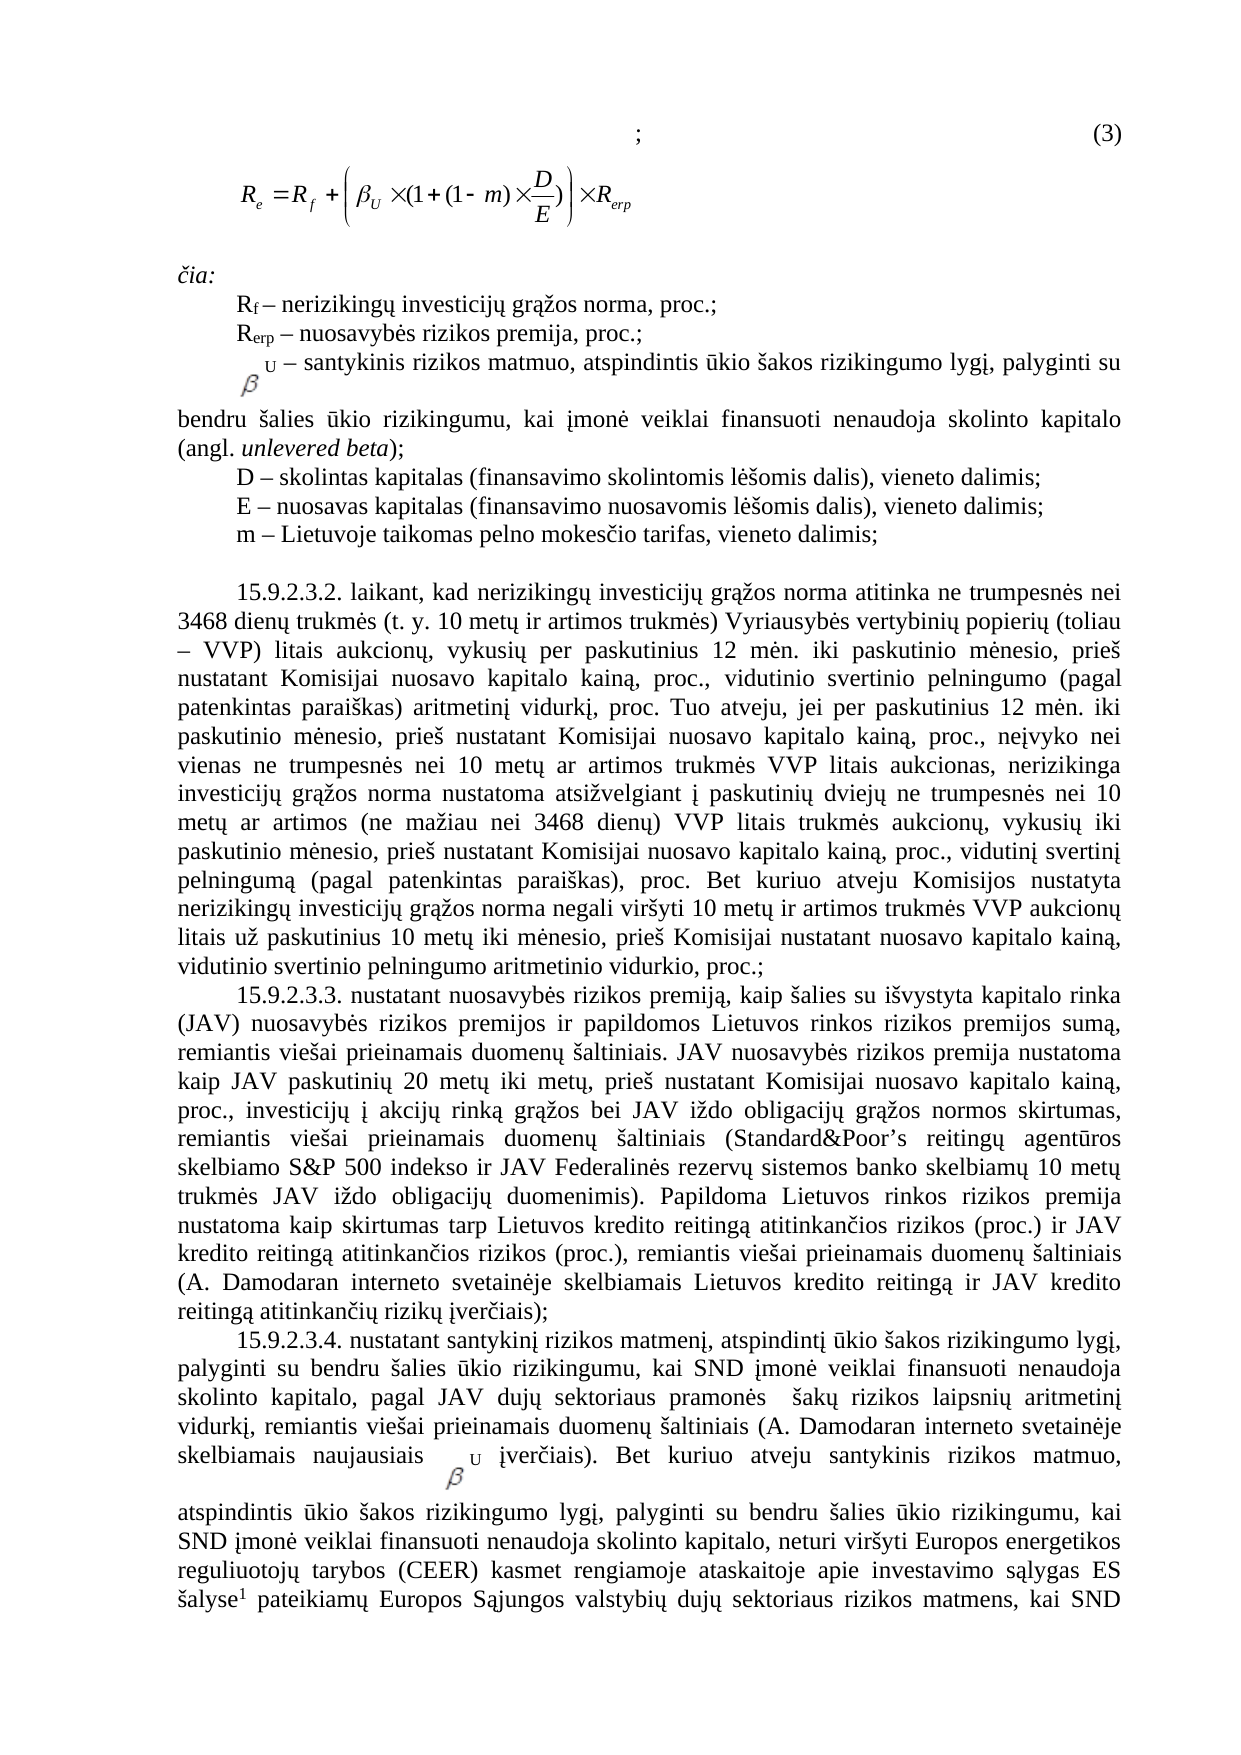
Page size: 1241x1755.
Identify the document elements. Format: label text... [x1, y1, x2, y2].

text 15.9.2.3.4. nustatant santykinį rizikos matmenį, atspindintį ūkio šakos rizikingumo lygį, palyginti su bendru šalies ūkio rizikingumu, kai SND įmonė veiklai finansuoti nenaudoja skolinto kapitalo, pagal JAV dujų sektoriaus pramonės šakų rizikos laipsnių aritmetinį vidurkį, remiantis viešai prieinamais duomenų šaltiniais (A. Damodaran interneto svetainėje skelbiamais naujausiais U įverčiais). Bet kuriuo atveju santykinis rizikos matmuo, atspindintis ūkio šakos rizikingumo lygį, palyginti su bendru šalies ūkio rizikingumu, kai SND įmonė veiklai finansuoti nenaudoja skolinto kapitalo, neturi viršyti Europos energetikos reguliuotojų tarybos (CEER) kasmet rengiamoje ataskaitoje apie investavimo sąlygas ES šalyse1 pateikiamų Europos Sąjungos valstybių dujų sektoriaus rizikos matmens, kai SND [177, 1325, 1122, 1612]
text Rerp – nuosavybės rizikos premija, proc.; [177, 318, 1122, 347]
text čia: [177, 261, 1122, 289]
text 15.9.2.3.3. nustatant nuosavybės rizikos premiją, kaip šalies su išvystyta kapitalo rinka (JAV) nuosavybės rizikos premijos ir papildomos Lietuvos rinkos rizikos premijos sumą, remiantis viešai prieinamais duomenų šaltiniais. JAV nuosavybės rizikos premija nustatoma kaip JAV paskutinių 20 metų iki metų, prieš nustatant Komisijai nuosavo kapitalo kainą, proc., investicijų į akcijų rinką grąžos bei JAV iždo obligacijų grąžos normos skirtumas, remiantis viešai prieinamais duomenų šaltiniais (Standard&Poor’s reitingų agentūros skelbiamo S&P 500 indekso ir JAV Federalinės rezervų sistemos banko skelbiamų 10 metų trukmės JAV iždo obligacijų duomenimis). Papildoma Lietuvos rinkos rizikos premija nustatoma kaip skirtumas tarp Lietuvos kredito reitingą atitinkančios rizikos (proc.) ir JAV kredito reitingą atitinkančios rizikos (proc.), remiantis viešai prieinamais duomenų šaltiniais (A. Damodaran interneto svetainėje skelbiamais Lietuvos kredito reitingą ir JAV kredito reitingą atitinkančių rizikų įverčiais); [177, 980, 1122, 1325]
text m – Lietuvoje taikomas pelno mokesčio tarifas, vieneto dalimis; [177, 519, 1122, 548]
text 15.9.2.3.2. laikant, kad nerizikingų investicijų grąžos norma atitinka ne trumpesnės nei 3468 dienų trukmės (t. y. 10 metų ir artimos trukmės) Vyriausybės vertybinių popierių (toliau – VVP) litais aukcionų, vykusių per paskutinius 12 mėn. iki paskutinio mėnesio, prieš nustatant Komisijai nuosavo kapitalo kainą, proc., vidutinio svertinio pelningumo (pagal patenkintas paraiškas) aritmetinį vidurkį, proc. Tuo atveju, jei per paskutinius 12 mėn. iki paskutinio mėnesio, prieš nustatant Komisijai nuosavo kapitalo kainą, proc., neįvyko nei vienas ne trumpesnės nei 10 metų ar artimos trukmės VVP litais aukcionas, nerizikinga investicijų grąžos norma nustatoma atsižvelgiant į paskutinių dviejų ne trumpesnės nei 10 metų ar artimos (ne mažiau nei 3468 dienų) VVP litais trukmės aukcionų, vykusių iki paskutinio mėnesio, prieš nustatant Komisijai nuosavo kapitalo kainą, proc., vidutinį svertinį pelningumą (pagal patenkintas paraiškas), proc. Bet kuriuo atveju Komisijos nustatyta nerizikingų investicijų grąžos norma negali viršyti 10 metų ir artimos trukmės VVP aukcionų litais už paskutinius 10 metų iki mėnesio, prieš Komisijai nustatant nuosavo kapitalo kainą, vidutinio svertinio pelningumo aritmetinio vidurkio, proc.; [177, 577, 1122, 980]
text D – skolintas kapitalas (finansavimo skolintomis lėšomis dalis), vieneto dalimis; [177, 462, 1122, 491]
text E – nuosavas kapitalas (finansavimo nuosavomis lėšomis dalis), vieneto dalimis; [177, 491, 1122, 519]
text Rf – nerizikingų investicijų grąžos norma, proc.; [177, 289, 1122, 318]
text (formulė); (3) [177, 118, 1122, 232]
text U – santykinis rizikos matmuo, atspindintis ūkio šakos rizikingumo lygį, palyginti su bendru šalies ūkio rizikingumu, kai įmonė veiklai finansuoti nenaudoja skolinto kapitalo (angl. unlevered beta); [177, 347, 1122, 462]
